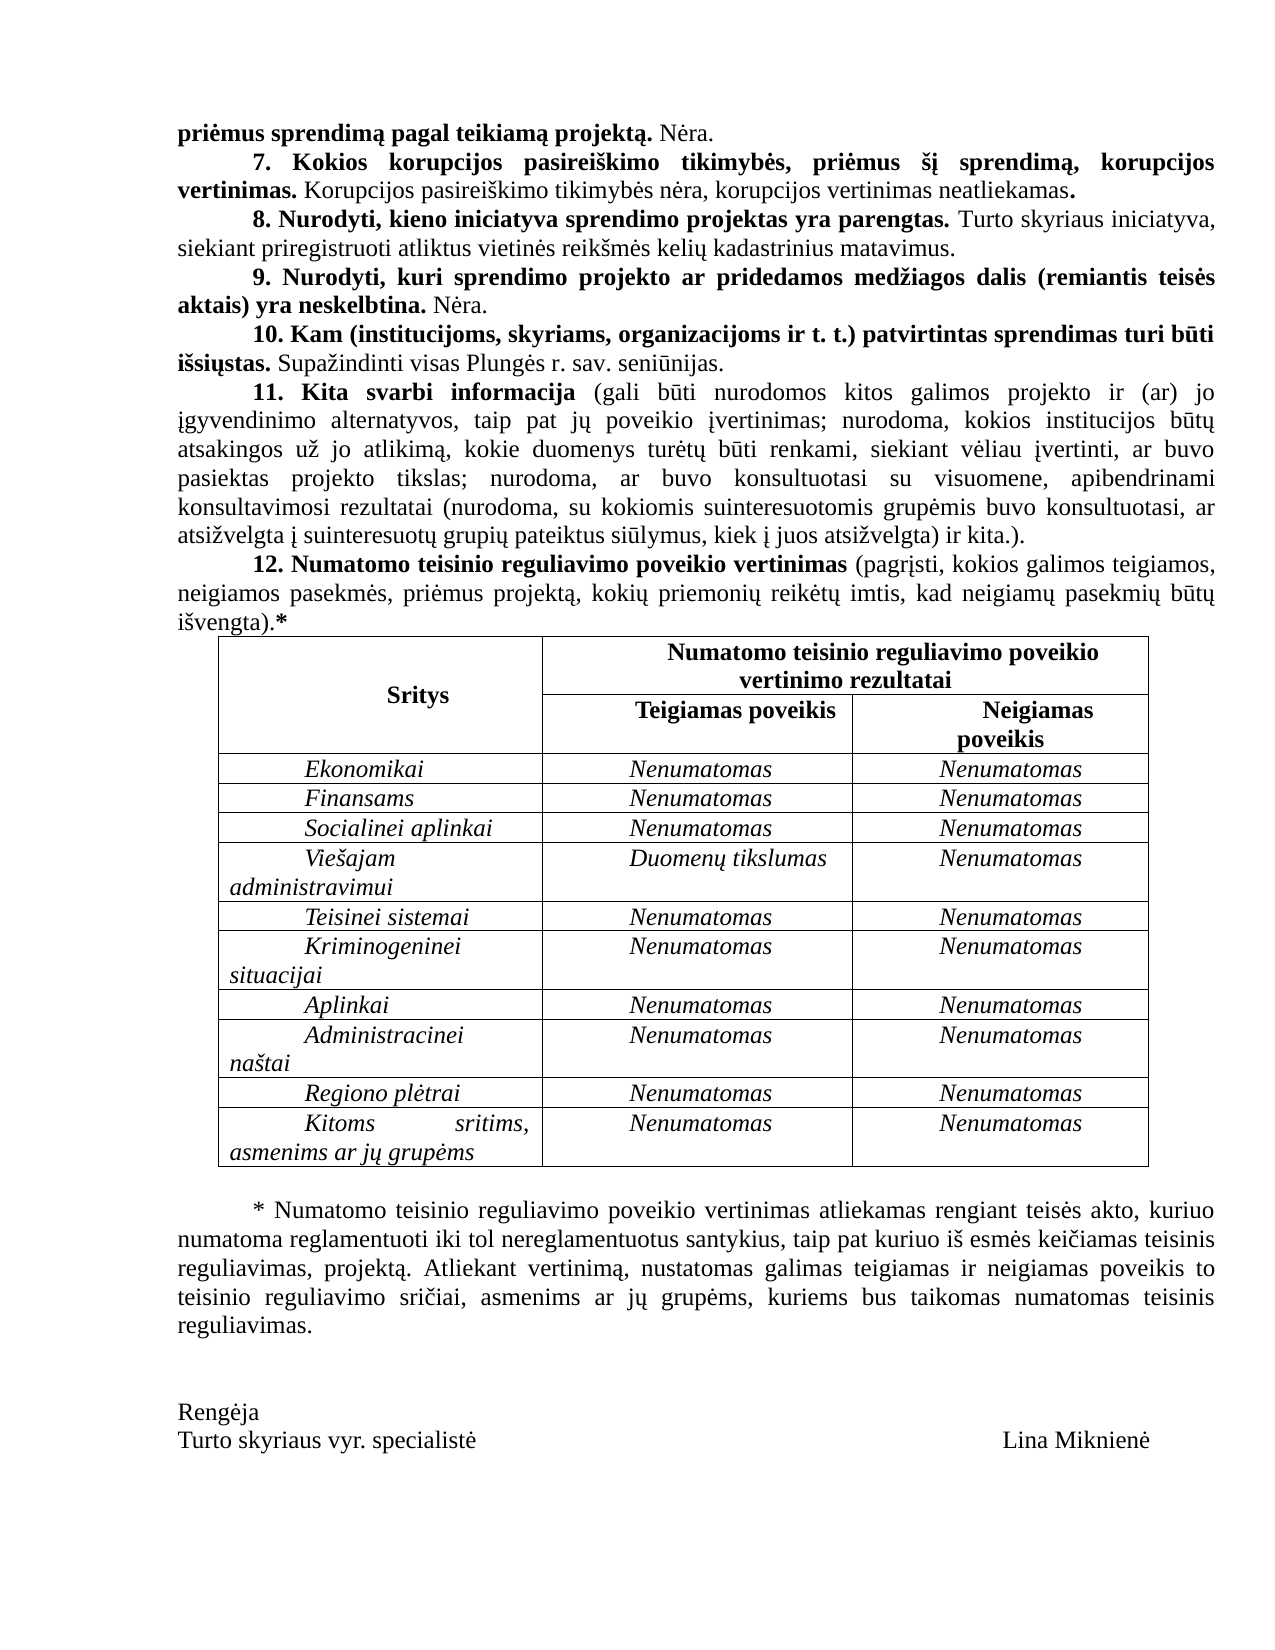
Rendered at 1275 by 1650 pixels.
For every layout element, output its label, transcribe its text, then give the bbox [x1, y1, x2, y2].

text 11. Kita svarbi informacija (gali būti nurodomos kitos galimos projekto ir (ar) jo įgyvendinimo alternatyvos, taip pat jų poveikio įvertinimas; nurodoma, kokios institucijos būtų atsakingos už jo atlikimą, kokie duomenys turėtų būti renkami, siekiant vėliau įvertinti, ar buvo pasiektas projekto tikslas; nurodoma, ar buvo konsultuotasi su visuomene, apibendrinami konsultavimosi rezultatai (nurodoma, su kokiomis suinteresuotomis grupėmis buvo konsultuotasi, ar atsižvelgta į suinteresuotų grupių pateiktus siūlymus, kiek į juos atsižvelgta) ir kita.). [177, 377, 1216, 549]
table_cell Nenumatomas [853, 1108, 1148, 1166]
table_cell Nenumatomas [853, 754, 1148, 782]
table_cell Nenumatomas [853, 1078, 1148, 1107]
table_cell Kitoms sritims, asmenims ar jų grupėms [219, 1108, 542, 1166]
table_cell Administracinei naštai [219, 1020, 542, 1077]
table_cell Nenumatomas [543, 813, 852, 842]
text 10. Kam (institucijoms, skyriams, organizacijoms ir t. t.) patvirtintas sprendimas turi būti išsiųstas. Supažindinti visas Plungės r. sav. seniūnijas. [177, 319, 1216, 377]
table_cell Teigiamas poveikis [543, 695, 852, 753]
table_cell Nenumatomas [543, 784, 852, 812]
table_cell Socialinei aplinkai [219, 813, 542, 842]
table_cell Nenumatomas [853, 931, 1148, 989]
text 7. Kokios korupcijos pasireiškimo tikimybės, priėmus šį sprendimą, korupcijos vertinimas. Korupcijos pasireiškimo tikimybės nėra, korupcijos vertinimas neatliekamas. [177, 147, 1216, 204]
table_cell Viešajam administravimui [219, 843, 542, 901]
table_cell Regiono plėtrai [219, 1078, 542, 1107]
table_cell Nenumatomas [853, 902, 1148, 930]
table_cell Nenumatomas [543, 1020, 852, 1077]
table_cell Nenumatomas [543, 990, 852, 1019]
table_cell Nenumatomas [543, 931, 852, 989]
text Rengėja [177, 1397, 1216, 1425]
table_cell Nenumatomas [543, 1078, 852, 1107]
table_cell Ekonomikai [219, 754, 542, 782]
table_header Numatomo teisinio reguliavimo poveikio vertinimo rezultatai [543, 637, 1148, 694]
table_cell Nenumatomas [853, 1020, 1148, 1077]
text 12. Numatomo teisinio reguliavimo poveikio vertinimas (pagrįsti, kokios galimos teigiamos, neigiamos pasekmės, priėmus projektą, kokių priemonių reikėtų imtis, kad neigiamų pasekmių būtų išvengta).* [177, 549, 1216, 636]
table_cell Finansams [219, 784, 542, 812]
table_cell Neigiamas poveikis [853, 695, 1148, 753]
text priėmus sprendimą pagal teikiamą projektą. Nėra. [177, 118, 1216, 147]
table_cell Nenumatomas [853, 784, 1148, 812]
table_cell Nenumatomas [853, 813, 1148, 842]
text 8. Nurodyti, kieno iniciatyva sprendimo projektas yra parengtas. Turto skyriaus iniciatyva, siekiant priregistruoti atliktus vietinės reikšmės kelių kadastrinius matavimus. [177, 204, 1216, 262]
text 9. Nurodyti, kuri sprendimo projekto ar pridedamos medžiagos dalis (remiantis teisės aktais) yra neskelbtina. Nėra. [177, 262, 1216, 319]
text * Numatomo teisinio reguliavimo poveikio vertinimas atliekamas rengiant teisės akto, kuriuo numatoma reglamentuoti iki tol nereglamentuotus santykius, taip pat kuriuo iš esmės keičiamas teisinis reguliavimas, projektą. Atliekant vertinimą, nustatomas galimas teigiamas ir neigiamas poveikis to teisinio reguliavimo sričiai, asmenims ar jų grupėms, kuriems bus taikomas numatomas teisinis reguliavimas. [177, 1195, 1216, 1339]
table_cell Aplinkai [219, 990, 542, 1019]
table_cell Kriminogeninei situacijai [219, 931, 542, 989]
table_cell Nenumatomas [543, 1108, 852, 1166]
table_cell Nenumatomas [543, 902, 852, 930]
table_cell Nenumatomas [853, 843, 1148, 901]
table_cell Teisinei sistemai [219, 902, 542, 930]
table_cell Nenumatomas [543, 754, 852, 782]
table_header Sritys [219, 637, 542, 753]
table_cell Duomenų tikslumas [543, 843, 852, 901]
text Turto skyriaus vyr. specialistė Lina Miknienė [177, 1425, 1216, 1454]
table_cell Nenumatomas [853, 990, 1148, 1019]
